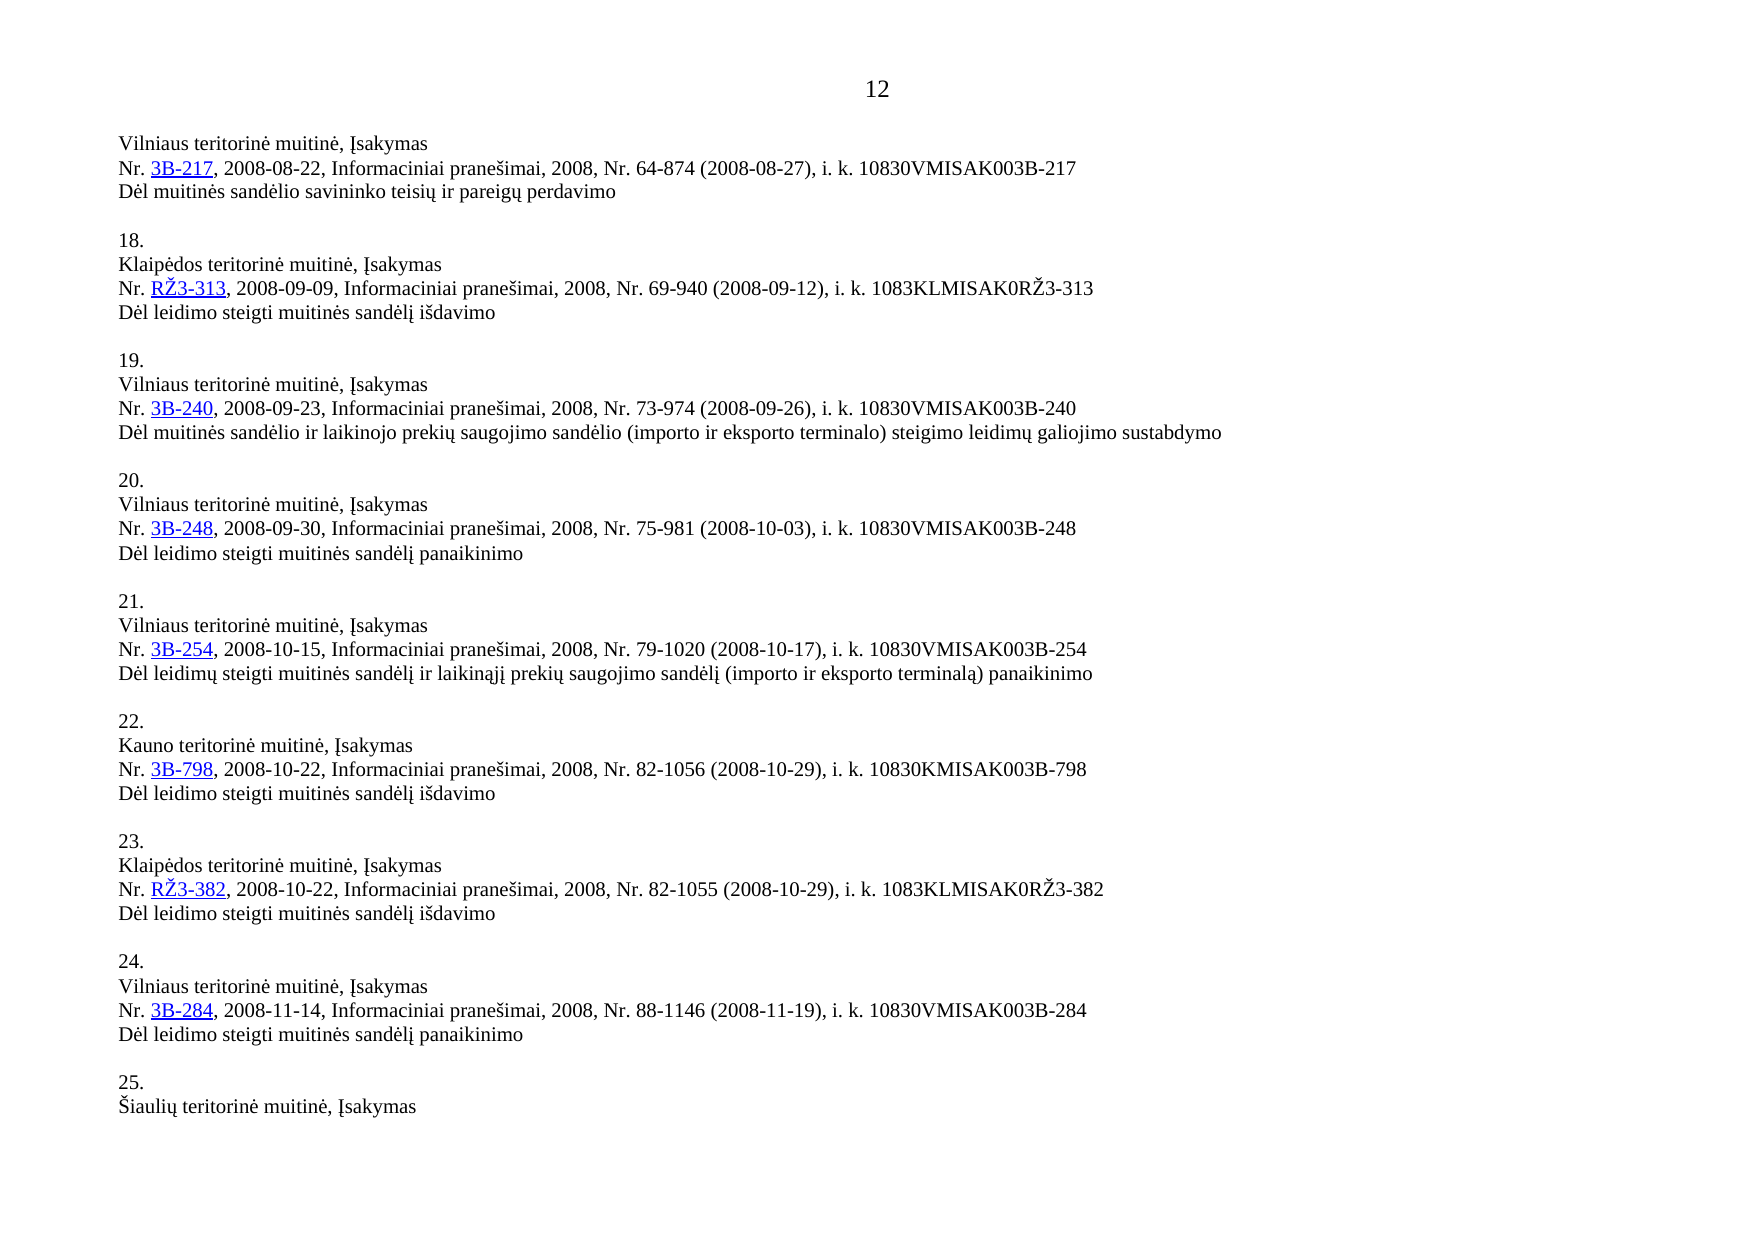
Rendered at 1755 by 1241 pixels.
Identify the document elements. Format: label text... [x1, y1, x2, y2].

text Vilniaus teritorinė muitinė, Įsakymas [118, 492, 1636, 516]
text Nr. 3B-254, 2008-10-15, Informaciniai pranešimai, 2008, Nr. 79-1020 (2008-10-17), i. k. 10830VMISAK003B-254 [118, 637, 1636, 661]
text 23. [118, 829, 1636, 853]
text Klaipėdos teritorinė muitinė, Įsakymas [118, 853, 1636, 877]
text Vilniaus teritorinė muitinė, Įsakymas [118, 372, 1636, 396]
text Nr. 3B-798, 2008-10-22, Informaciniai pranešimai, 2008, Nr. 82-1056 (2008-10-29), i. k. 10830KMISAK003B-798 [118, 757, 1636, 781]
text 24. [118, 949, 1636, 973]
text 21. [118, 588, 1636, 613]
text Dėl leidimo steigti muitinės sandėlį išdavimo [118, 300, 1636, 324]
text 22. [118, 709, 1636, 733]
text 20. [118, 468, 1636, 492]
text Dėl leidimo steigti muitinės sandėlį panaikinimo [118, 540, 1636, 564]
text 19. [118, 348, 1636, 372]
text Nr. 3B-284, 2008-11-14, Informaciniai pranešimai, 2008, Nr. 88-1146 (2008-11-19), i. k. 10830VMISAK003B-284 [118, 998, 1636, 1022]
text Vilniaus teritorinė muitinė, Įsakymas [118, 131, 1636, 155]
text Dėl leidimų steigti muitinės sandėlį ir laikinąjį prekių saugojimo sandėlį (importo ir eksporto terminalą) panaikinimo [118, 661, 1636, 685]
text Klaipėdos teritorinė muitinė, Įsakymas [118, 252, 1636, 276]
text Dėl muitinės sandėlio ir laikinojo prekių saugojimo sandėlio (importo ir eksporto terminalo) steigimo leidimų galiojimo sustabdymo [118, 420, 1636, 444]
text Nr. 3B-217, 2008-08-22, Informaciniai pranešimai, 2008, Nr. 64-874 (2008-08-27), i. k. 10830VMISAK003B-217 [118, 155, 1636, 179]
text Nr. 3B-248, 2008-09-30, Informaciniai pranešimai, 2008, Nr. 75-981 (2008-10-03), i. k. 10830VMISAK003B-248 [118, 516, 1636, 540]
text Vilniaus teritorinė muitinė, Įsakymas [118, 973, 1636, 998]
text 18. [118, 228, 1636, 252]
text Dėl muitinės sandėlio savininko teisių ir pareigų perdavimo [118, 179, 1636, 203]
text Kauno teritorinė muitinė, Įsakymas [118, 733, 1636, 757]
text Dėl leidimo steigti muitinės sandėlį išdavimo [118, 781, 1636, 805]
text Vilniaus teritorinė muitinė, Įsakymas [118, 613, 1636, 637]
text Šiaulių teritorinė muitinė, Įsakymas [118, 1094, 1636, 1118]
text Nr. 3B-240, 2008-09-23, Informaciniai pranešimai, 2008, Nr. 73-974 (2008-09-26), i. k. 10830VMISAK003B-240 [118, 396, 1636, 420]
text Dėl leidimo steigti muitinės sandėlį išdavimo [118, 901, 1636, 925]
text Nr. RŽ3-313, 2008-09-09, Informaciniai pranešimai, 2008, Nr. 69-940 (2008-09-12), i. k. 1083KLMISAK0RŽ3-313 [118, 276, 1636, 300]
text Nr. RŽ3-382, 2008-10-22, Informaciniai pranešimai, 2008, Nr. 82-1055 (2008-10-29), i. k. 1083KLMISAK0RŽ3-382 [118, 877, 1636, 901]
text Dėl leidimo steigti muitinės sandėlį panaikinimo [118, 1022, 1636, 1046]
text 25. [118, 1070, 1636, 1094]
